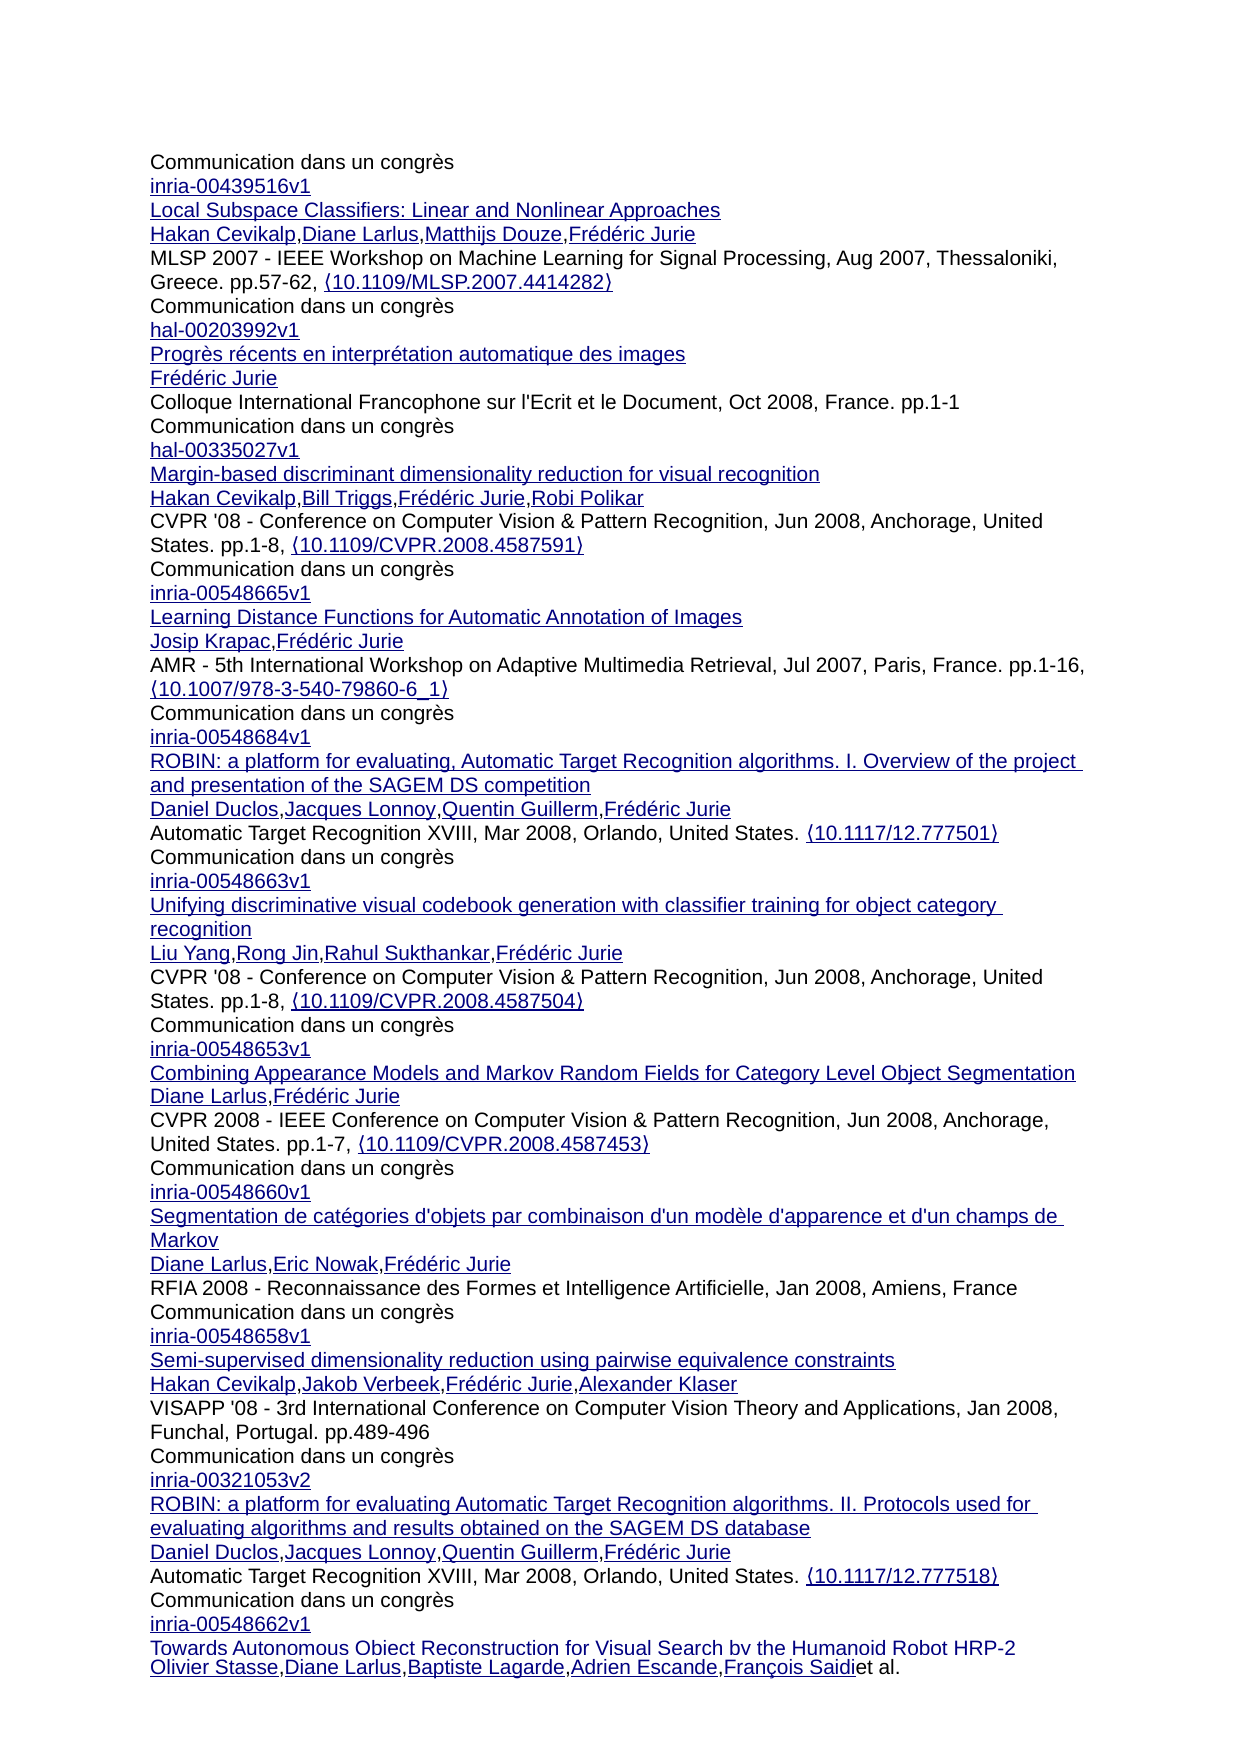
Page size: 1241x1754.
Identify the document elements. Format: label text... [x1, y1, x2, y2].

table_cell Learning Distance Functions for Automatic Annotation of Images Josip Krapac,Frédéric Jurie AMR - 5th International Workshop on Adaptive Multimedia Retrieval, Jul 2007, Paris, France. pp.1-16, ⟨10.1007/978-3-540-79860-6_1⟩ Communication dans un congrès inria-00548684v1 [150, 605, 1090, 749]
table_cell ROBIN: a platform for evaluating Automatic Target Recognition algorithms. II. Protocols used for evaluating algorithms and results obtained on the SAGEM DS database Daniel Duclos,Jacques Lonnoy,Quentin Guillerm,Frédéric Jurie Automatic Target Recognition XVIII, Mar 2008, Orlando, United States. ⟨10.1117/12.777518⟩ Communication dans un congrès inria-00548662v1 [150, 1492, 1090, 1635]
table_cell Combining Appearance Models and Markov Random Fields for Category Level Object Segmentation Diane Larlus,Frédéric Jurie CVPR 2008 - IEEE Conference on Computer Vision & Pattern Recognition, Jun 2008, Anchorage, United States. pp.1-7, ⟨10.1109/CVPR.2008.4587453⟩ Communication dans un congrès inria-00548660v1 [150, 1060, 1090, 1204]
table_cell Segmentation de catégories d'objets par combinaison d'un modèle d'apparence et d'un champs de Markov Diane Larlus,Eric Nowak,Frédéric Jurie RFIA 2008 - Reconnaissance des Formes et Intelligence Artificielle, Jan 2008, Amiens, France Communication dans un congrès inria-00548658v1 [150, 1204, 1090, 1348]
table_cell Progrès récents en interprétation automatique des images Frédéric Jurie Colloque International Francophone sur l'Ecrit et le Document, Oct 2008, France. pp.1-1 Communication dans un congrès hal-00335027v1 [150, 342, 1090, 461]
table_cell Margin-based discriminant dimensionality reduction for visual recognition Hakan Cevikalp,Bill Triggs,Frédéric Jurie,Robi Polikar CVPR '08 - Conference on Computer Vision & Pattern Recognition, Jun 2008, Anchorage, United States. pp.1-8, ⟨10.1109/CVPR.2008.4587591⟩ Communication dans un congrès inria-00548665v1 [150, 461, 1090, 605]
table_cell Semi-supervised dimensionality reduction using pairwise equivalence constraints Hakan Cevikalp,Jakob Verbeek,Frédéric Jurie,Alexander Klaser VISAPP '08 - 3rd International Conference on Computer Vision Theory and Applications, Jan 2008, Funchal, Portugal. pp.489-496 Communication dans un congrès inria-00321053v2 [150, 1348, 1090, 1492]
table_cell Communication dans un congrès inria-00439516v1 [150, 150, 1090, 198]
table_cell Local Subspace Classifiers: Linear and Nonlinear Approaches Hakan Cevikalp,Diane Larlus,Matthijs Douze,Frédéric Jurie MLSP 2007 - IEEE Workshop on Machine Learning for Signal Processing, Aug 2007, Thessaloniki, Greece. pp.57-62, ⟨10.1109/MLSP.2007.4414282⟩ Communication dans un congrès hal-00203992v1 [150, 198, 1090, 342]
table_cell Unifying discriminative visual codebook generation with classifier training for object category recognition Liu Yang,Rong Jin,Rahul Sukthankar,Frédéric Jurie CVPR '08 - Conference on Computer Vision & Pattern Recognition, Jun 2008, Anchorage, United States. pp.1-8, ⟨10.1109/CVPR.2008.4587504⟩ Communication dans un congrès inria-00548653v1 [150, 893, 1090, 1060]
table_cell Towards Autonomous Object Reconstruction for Visual Search by the Humanoid Robot HRP-2 Olivier Stasse,Diane Larlus,Baptiste Lagarde,Adrien Escande,François Saidiet al. [150, 1635, 1090, 1679]
table_cell ROBIN: a platform for evaluating, Automatic Target Recognition algorithms. I. Overview of the project and presentation of the SAGEM DS competition Daniel Duclos,Jacques Lonnoy,Quentin Guillerm,Frédéric Jurie Automatic Target Recognition XVIII, Mar 2008, Orlando, United States. ⟨10.1117/12.777501⟩ Communication dans un congrès inria-00548663v1 [150, 749, 1090, 893]
